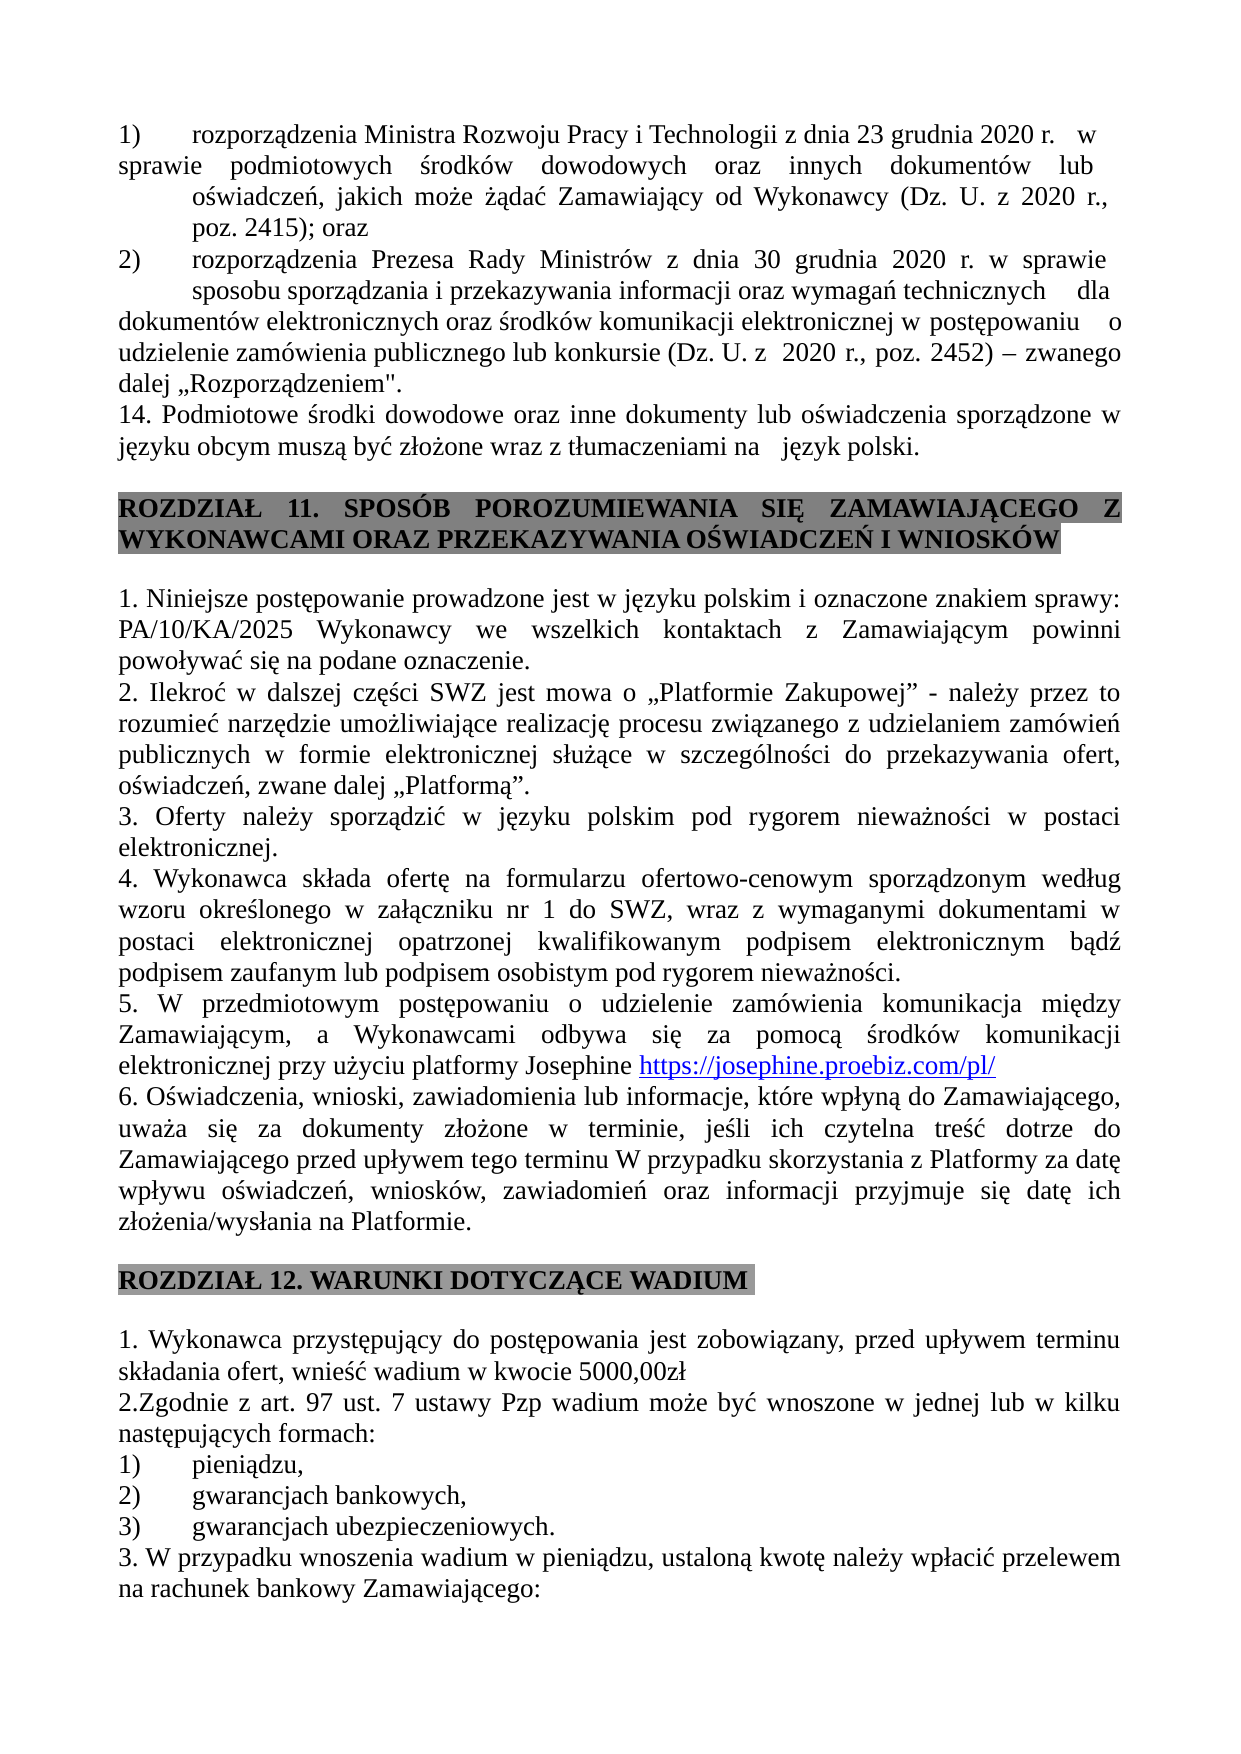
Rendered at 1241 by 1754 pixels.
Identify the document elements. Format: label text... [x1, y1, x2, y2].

text 2) gwarancjach bankowych, [118, 1479, 1122, 1510]
text 1) pieniądzu, [118, 1448, 1122, 1479]
text 1) rozporządzenia Ministra Rozwoju Pracy i Technologii z dnia 23 grudnia 2020 r. w sprawie podmiotowych środków dowodowych oraz innych dokumentów lub oświadczeń, jakich może żądać Zamawiający od Wykonawcy (Dz. U. z 2020 r., poz. 2415); oraz [118, 118, 1122, 243]
text 3. Oferty należy sporządzić w języku polskim pod rygorem nieważności w postaci elektronicznej. [118, 800, 1122, 862]
text 2.Zgodnie z art. 97 ust. 7 ustawy Pzp wadium może być wnoszone w jednej lub w kilku następujących formach: [118, 1386, 1122, 1448]
text 1. Niniejsze postępowanie prowadzone jest w języku polskim i oznaczone znakiem sprawy: PA/10/KA/2025 Wykonawcy we wszelkich kontaktach z Zamawiającym powinni powoływać się na podane oznaczenie. [118, 582, 1122, 676]
text 1. Wykonawca przystępujący do postępowania jest zobowiązany, przed upływem terminu składania ofert, wnieść wadium w kwocie 5000,00zł [118, 1323, 1122, 1386]
text 6. Oświadczenia, wnioski, zawiadomienia lub informacje, które wpłyną do Zamawiającego, uważa się za dokumenty złożone w terminie, jeśli ich czytelna treść dotrze do Zamawiającego przed upływem tego terminu W przypadku skorzystania z Platformy za datę wpływu oświadczeń, wniosków, zawiadomień oraz informacji przyjmuje się datę ich złożenia/wysłania na Platformie. [118, 1081, 1122, 1236]
text 2) rozporządzenia Prezesa Rady Ministrów z dnia 30 grudnia 2020 r. w sprawie sposobu sporządzania i przekazywania informacji oraz wymagań technicznych dla dokumentów elektronicznych oraz środków komunikacji elektronicznej w postępowaniu o udzielenie zamówienia publicznego lub konkursie (Dz. U. z 2020 r., poz. 2452) – zwanego dalej „Rozporządzeniem". [118, 243, 1122, 398]
text 3. W przypadku wnoszenia wadium w pieniądzu, ustaloną kwotę należy wpłacić przelewem na rachunek bankowy Zamawiającego: [118, 1541, 1122, 1604]
text ROZDZIAŁ 12. WARUNKI DOTYCZĄCE WADIUM [118, 1264, 1122, 1295]
text 2. Ilekroć w dalszej części SWZ jest mowa o „Platformie Zakupowej” - należy przez to rozumieć narzędzie umożliwiające realizację procesu związanego z udzielaniem zamówień publicznych w formie elektronicznej służące w szczególności do przekazywania ofert, oświadczeń, zwane dalej „Platformą”. [118, 676, 1122, 800]
text 5. W przedmiotowym postępowaniu o udzielenie zamówienia komunikacja między Zamawiającym, a Wykonawcami odbywa się za pomocą środków komunikacji elektronicznej przy użyciu platformy Josephine https://josephine.proebiz.com/pl/ [118, 987, 1122, 1081]
text 4. Wykonawca składa ofertę na formularzu ofertowo-cenowym sporządzonym według wzoru określonego w załączniku nr 1 do SWZ, wraz z wymaganymi dokumentami w postaci elektronicznej opatrzonej kwalifikowanym podpisem elektronicznym bądź podpisem zaufanym lub podpisem osobistym pod rygorem nieważności. [118, 862, 1122, 987]
text ROZDZIAŁ 11. SPOSÓB POROZUMIEWANIA SIĘ ZAMAWIAJĄCEGO Z WYKONAWCAMI ORAZ PRZEKAZYWANIA OŚWIADCZEŃ I WNIOSKÓW [118, 492, 1122, 554]
text 3) gwarancjach ubezpieczeniowych. [118, 1510, 1122, 1541]
text 14. Podmiotowe środki dowodowe oraz inne dokumenty lub oświadczenia sporządzone w języku obcym muszą być złożone wraz z tłumaczeniami na język polski. [118, 398, 1122, 461]
